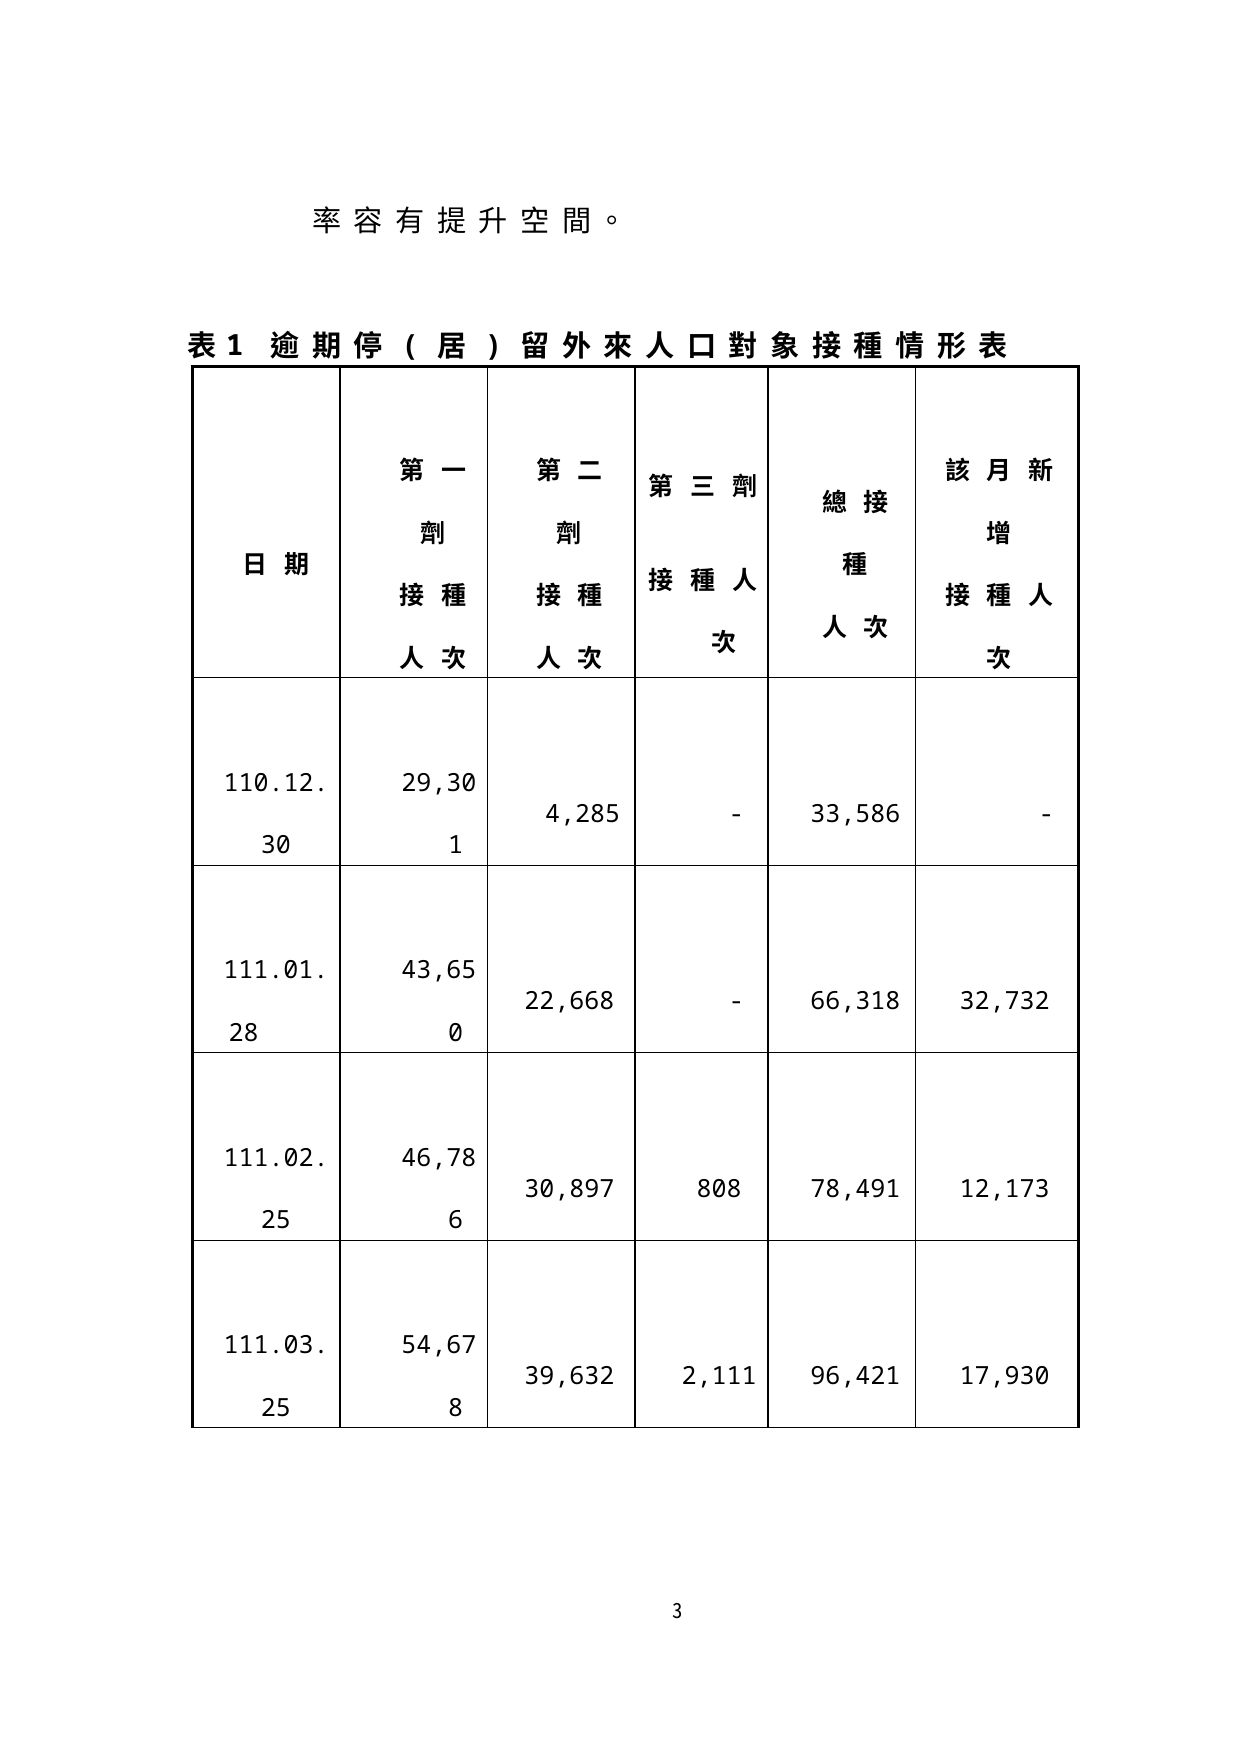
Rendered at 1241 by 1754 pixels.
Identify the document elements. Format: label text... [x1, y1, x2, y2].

table_header 日期 [194, 368, 339, 677]
table_cell 30,897 [488, 1053, 634, 1240]
text 表1 逾期停(居)留外來人口對象接種情形表 [181, 302, 1056, 365]
table_header 該月新增 接種人次 [916, 368, 1077, 677]
table_cell 33,586 [769, 678, 915, 865]
table_cell - [916, 678, 1077, 865]
table_cell 66,318 [769, 866, 915, 1052]
table_header 第一劑 接種人次 [341, 368, 487, 677]
table_cell 43,650 [341, 866, 487, 1052]
table_cell 96,421 [769, 1241, 915, 1427]
table_cell 808 [636, 1053, 767, 1240]
table_cell 4,285 [488, 678, 634, 865]
table_cell - [636, 678, 767, 865]
table_cell - [636, 866, 767, 1052]
table_header 第二劑 接種人次 [488, 368, 634, 677]
table_cell 111.03.25 [194, 1241, 339, 1427]
table_cell 46,786 [341, 1053, 487, 1240]
table_cell 22,668 [488, 866, 634, 1052]
table_cell 111.02.25 [194, 1053, 339, 1240]
table_cell 110.12.30 [194, 678, 339, 865]
table_cell 2,111 [636, 1241, 767, 1427]
table_cell 39,632 [488, 1241, 634, 1427]
table_header 第三劑 接種人次 [636, 368, 767, 677]
table_cell 17,930 [916, 1241, 1077, 1427]
table_cell 54,678 [341, 1241, 487, 1427]
table_cell 12,173 [916, 1053, 1077, 1240]
table_header 總接種 人次 [769, 368, 915, 677]
table_cell 29,301 [341, 678, 487, 865]
text 率容有提升空間。 [269, 177, 1056, 240]
table_cell 111.01.28 [194, 866, 339, 1052]
table_cell 32,732 [916, 866, 1077, 1052]
table_cell 78,491 [769, 1053, 915, 1240]
